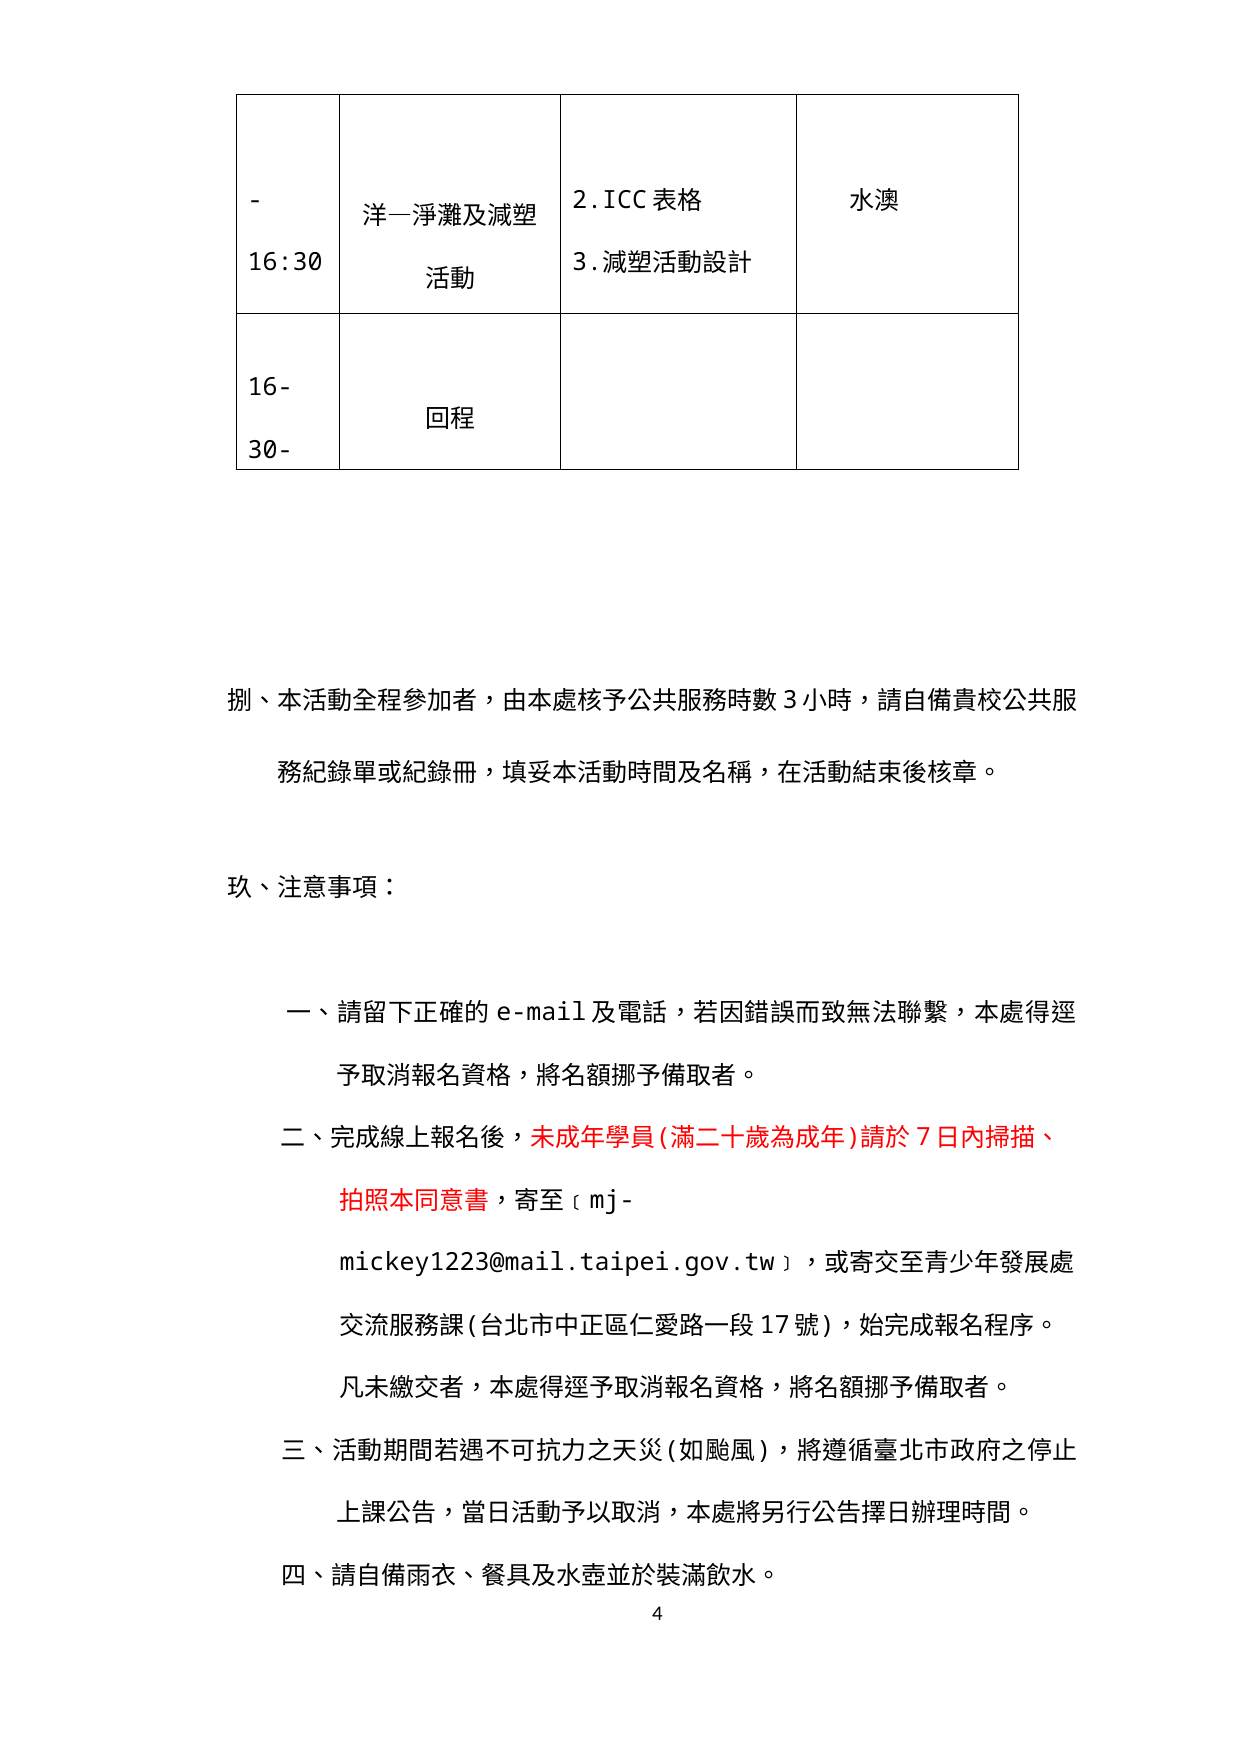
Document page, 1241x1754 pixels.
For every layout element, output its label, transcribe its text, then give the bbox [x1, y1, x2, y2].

table_cell 2.ICC表格 3.減塑活動設計 [561, 95, 796, 313]
text 二、完成線上報名後，未成年學員(滿二十歲為成年)請於7日內掃描、拍照本同意書，寄至﹝mj-mickey1223@mail.taipei.gov.tw﹞，或寄交至青少年發展處交流服務課(台北市中正區仁愛路一段17號)，始完成報名程序。凡未繳交者，本處得逕予取消報名資格，將名額挪予備取者。 [281, 1094, 1078, 1407]
table_cell 16:30 [237, 95, 339, 313]
table_cell 基隆外木山汫水澳 [797, 95, 1018, 313]
text 四、請自備雨衣、餐具及水壺並於裝滿飲水。 [281, 1532, 1078, 1594]
list 注意事項： [227, 844, 1078, 907]
table_cell 回程 [340, 314, 560, 469]
table_cell 16-30- [237, 314, 339, 469]
table_cell [561, 314, 796, 469]
text 一、請留下正確的e-mail及電話，若因錯誤而致無法聯繫，本處得逕予取消報名資格，將名額挪予備取者。 [286, 969, 1078, 1094]
table_cell [797, 314, 1018, 469]
text 三、活動期間若遇不可抗力之天災(如颱風)，將遵循臺北市政府之停止上課公告，當日活動予以取消，本處將另行公告擇日辦理時間。 [281, 1407, 1078, 1532]
list 本活動全程參加者，由本處核予公共服務時數3小時，請自備貴校公共服務紀錄單或紀錄冊，填妥本活動時間及名稱，在活動結束後核章。 [227, 657, 1078, 791]
table_cell 洋—淨灘及減塑活動 [340, 95, 560, 313]
